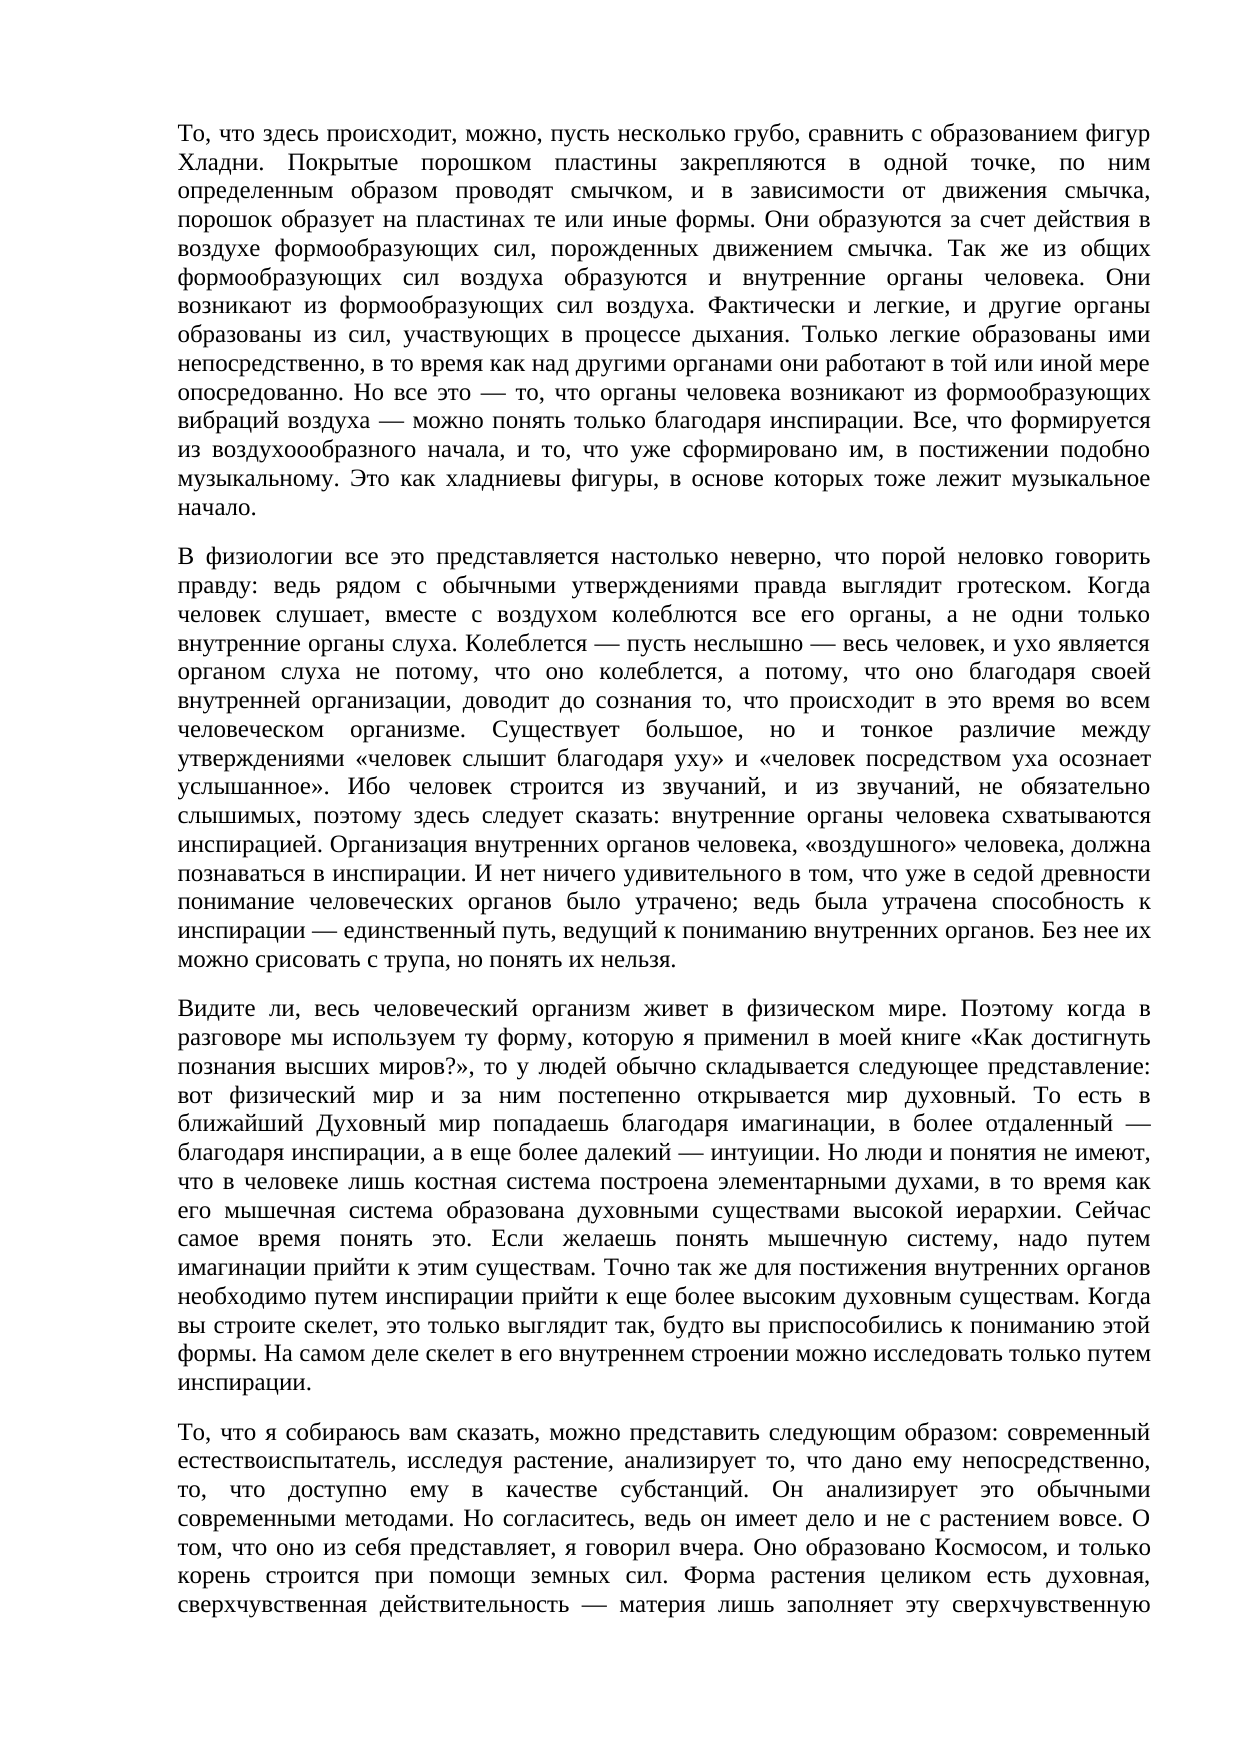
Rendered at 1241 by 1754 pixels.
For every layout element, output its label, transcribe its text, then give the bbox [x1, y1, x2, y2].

text То, что я собираюсь вам сказать, можно представить следующим образом: современный естествоиспытатель, исследуя растение, анализирует то, что дано ему непосредственно, то, что доступно ему в качестве субстанций. Он анализирует это обычными современными методами. Но согласитесь, ведь он имеет дело и не с растением вовсе. О том, что оно из себя представляет, я говорил вчера. Оно образовано Космосом, и только корень строится при помощи земных сил. Форма растения целиком есть духовная, сверхчувственная действительность — материя лишь заполняет эту сверхчувственную [177, 1417, 1152, 1618]
text То, что здесь происходит, можно, пусть несколько грубо, сравнить с образованием фигур Хладни. Покрытые порошком пластины закрепляются в одной точке, по ним определенным образом проводят смычком, и в зависимости от движения смычка, порошок образует на пластинах те или иные формы. Они образуются за счет действия в воздухе формообразующих сил, порожденных движением смычка. Так же из общих формообразующих сил воздуха образуются и внутренние органы человека. Они возникают из формообразующих сил воздуха. Фактически и легкие, и другие органы образованы из сил, участвующих в процессе дыхания. Только легкие образованы ими непосредственно, в то время как над другими органами они работают в той или иной мере опосредованно. Но все это — то, что органы человека возникают из формообразующих вибраций воздуха — можно понять только благодаря инспирации. Все, что формируется из воздухоообразного начала, и то, что уже сформировано им, в постижении подобно музыкальному. Это как хладниевы фигуры, в основе которых тоже лежит музыкальное начало. [177, 118, 1152, 521]
text Видите ли, весь человеческий организм живет в физическом мире. Поэтому когда в разговоре мы используем ту форму, которую я применил в моей книге «Как достигнуть познания высших миров?», то у людей обычно складывается следующее представление: вот физический мир и за ним постепенно открывается мир духовный. То есть в ближайший Духовный мир попадаешь благодаря имагинации, в более отдаленный — благодаря инспирации, а в еще более далекий — интуиции. Но люди и понятия не имеют, что в человеке лишь костная система построена элементарными духами, в то время как его мышечная система образована духовными существами высокой иерархии. Сейчас самое время понять это. Если желаешь понять мышечную систему, надо путем имагинации прийти к этим существам. Точно так же для постижения внутренних органов необходимо путем инспирации прийти к еще более высоким духовным существам. Когда вы строите скелет, это только выглядит так, будто вы приспособились к пониманию этой формы. На самом деле скелет в его внутреннем строении можно исследовать только путем инспирации. [177, 993, 1152, 1396]
text В физиологии все это представляется настолько неверно, что порой неловко говорить правду: ведь рядом с обычными утверждениями правда выглядит гротеском. Когда человек слушает, вместе с воздухом колеблются все его органы, а не одни только внутренние органы слуха. Колеблется — пусть неслышно — весь человек, и ухо является органом слуха не потому, что оно колеблется, а потому, что оно благодаря своей внутренней организации, доводит до сознания то, что происходит в это время во всем человеческом организме. Существует большое, но и тонкое различие между утверждениями «человек слышит благодаря уху» и «человек посредством уха осознает услышанное». Ибо человек строится из звучаний, и из звучаний, не обязательно слышимых, поэтому здесь следует сказать: внутренние органы человека схватываются инспирацией. Организация внутренних органов человека, «воздушного» человека, должна познаваться в инспирации. И нет ничего удивительного в том, что уже в седой древности понимание человеческих органов было утрачено; ведь была утрачена способность к инспирации — единственный путь, ведущий к пониманию внутренних органов. Без нее их можно срисовать с трупа, но понять их нельзя. [177, 541, 1152, 973]
